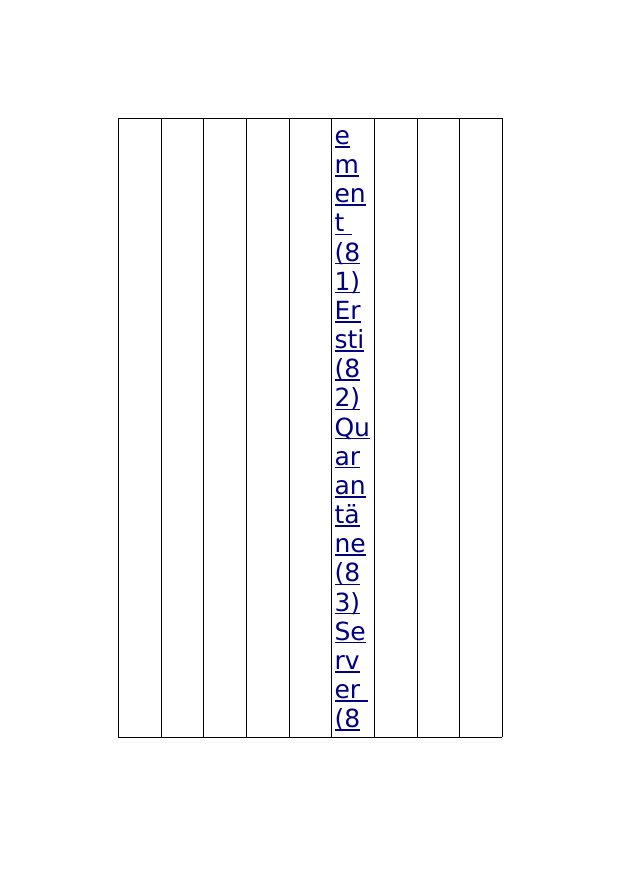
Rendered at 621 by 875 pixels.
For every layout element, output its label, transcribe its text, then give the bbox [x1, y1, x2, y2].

table_cell [119, 119, 161, 737]
table_cell [375, 119, 417, 737]
table_cell [247, 119, 289, 737]
table_cell [290, 119, 331, 737]
table_cell [460, 119, 502, 737]
table_cell [418, 119, 459, 737]
table_cell [162, 119, 203, 737]
table_cell ement (81) Ersti (82) Quarantäne (83) Server (8 [332, 119, 374, 737]
table_cell [204, 119, 246, 737]
